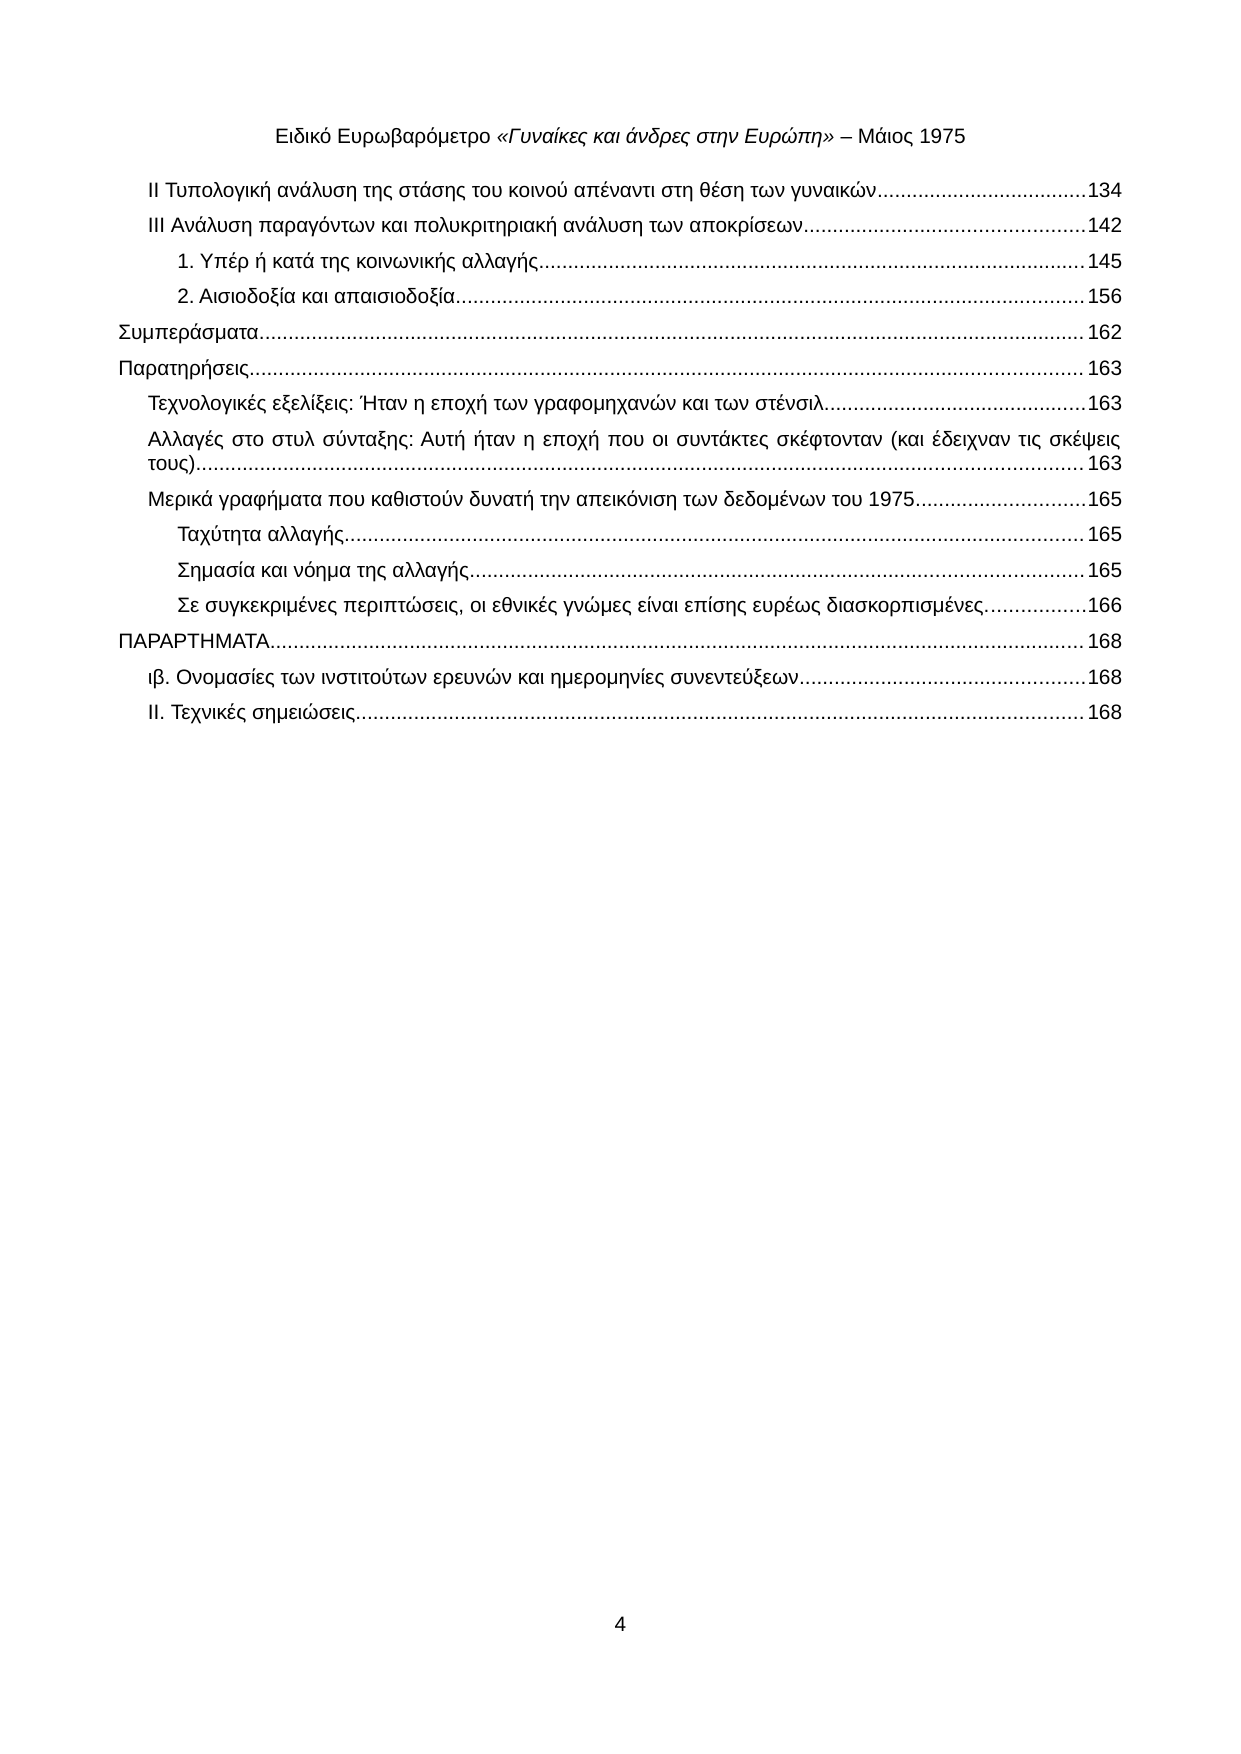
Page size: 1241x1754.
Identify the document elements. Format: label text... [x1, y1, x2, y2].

text III Ανάλυση παραγόντων και πολυκριτηριακή ανάλυση των αποκρίσεων 142 [148, 213, 1122, 237]
text Μερικά γραφήματα που καθιστούν δυνατή την απεικόνιση των δεδομένων του 1975 165 [148, 486, 1122, 510]
text Συμπεράσματα 162 [118, 320, 1122, 344]
text Παρατηρήσεις 163 [118, 356, 1122, 379]
text II. Τεχνικές σημειώσεις 168 [148, 700, 1122, 724]
text ιβ. Ονομασίες των ινστιτούτων ερευνών και ημερομηνίες συνεντεύξεων 168 [148, 664, 1122, 688]
text 2. Αισιοδοξία και απαισιοδοξία 156 [177, 284, 1122, 308]
text Σε συγκεκριμένες περιπτώσεις, οι εθνικές γνώμες είναι επίσης ευρέως διασκορπισμένες. 166 [177, 593, 1122, 617]
text ΠΑΡΑΡΤΗΜΑΤΑ 168 [118, 629, 1122, 653]
text Σημασία και νόημα της αλλαγής 165 [177, 558, 1122, 582]
text Ταχύτητα αλλαγής 165 [177, 522, 1122, 546]
text 1. Υπέρ ή κατά της κοινωνικής αλλαγής 145 [177, 249, 1122, 273]
text Τεχνολογικές εξελίξεις: Ήταν η εποχή των γραφομηχανών και των στένσιλ. 163 [148, 391, 1122, 415]
text Αλλαγές στο στυλ σύνταξης: Αυτή ήταν η εποχή που οι συντάκτες σκέφτονταν (και έδειχναν τις σκέψεις τους) 163 [148, 427, 1122, 475]
text II Τυπολογική ανάλυση της στάσης του κοινού απέναντι στη θέση των γυναικών 134 [148, 177, 1122, 201]
